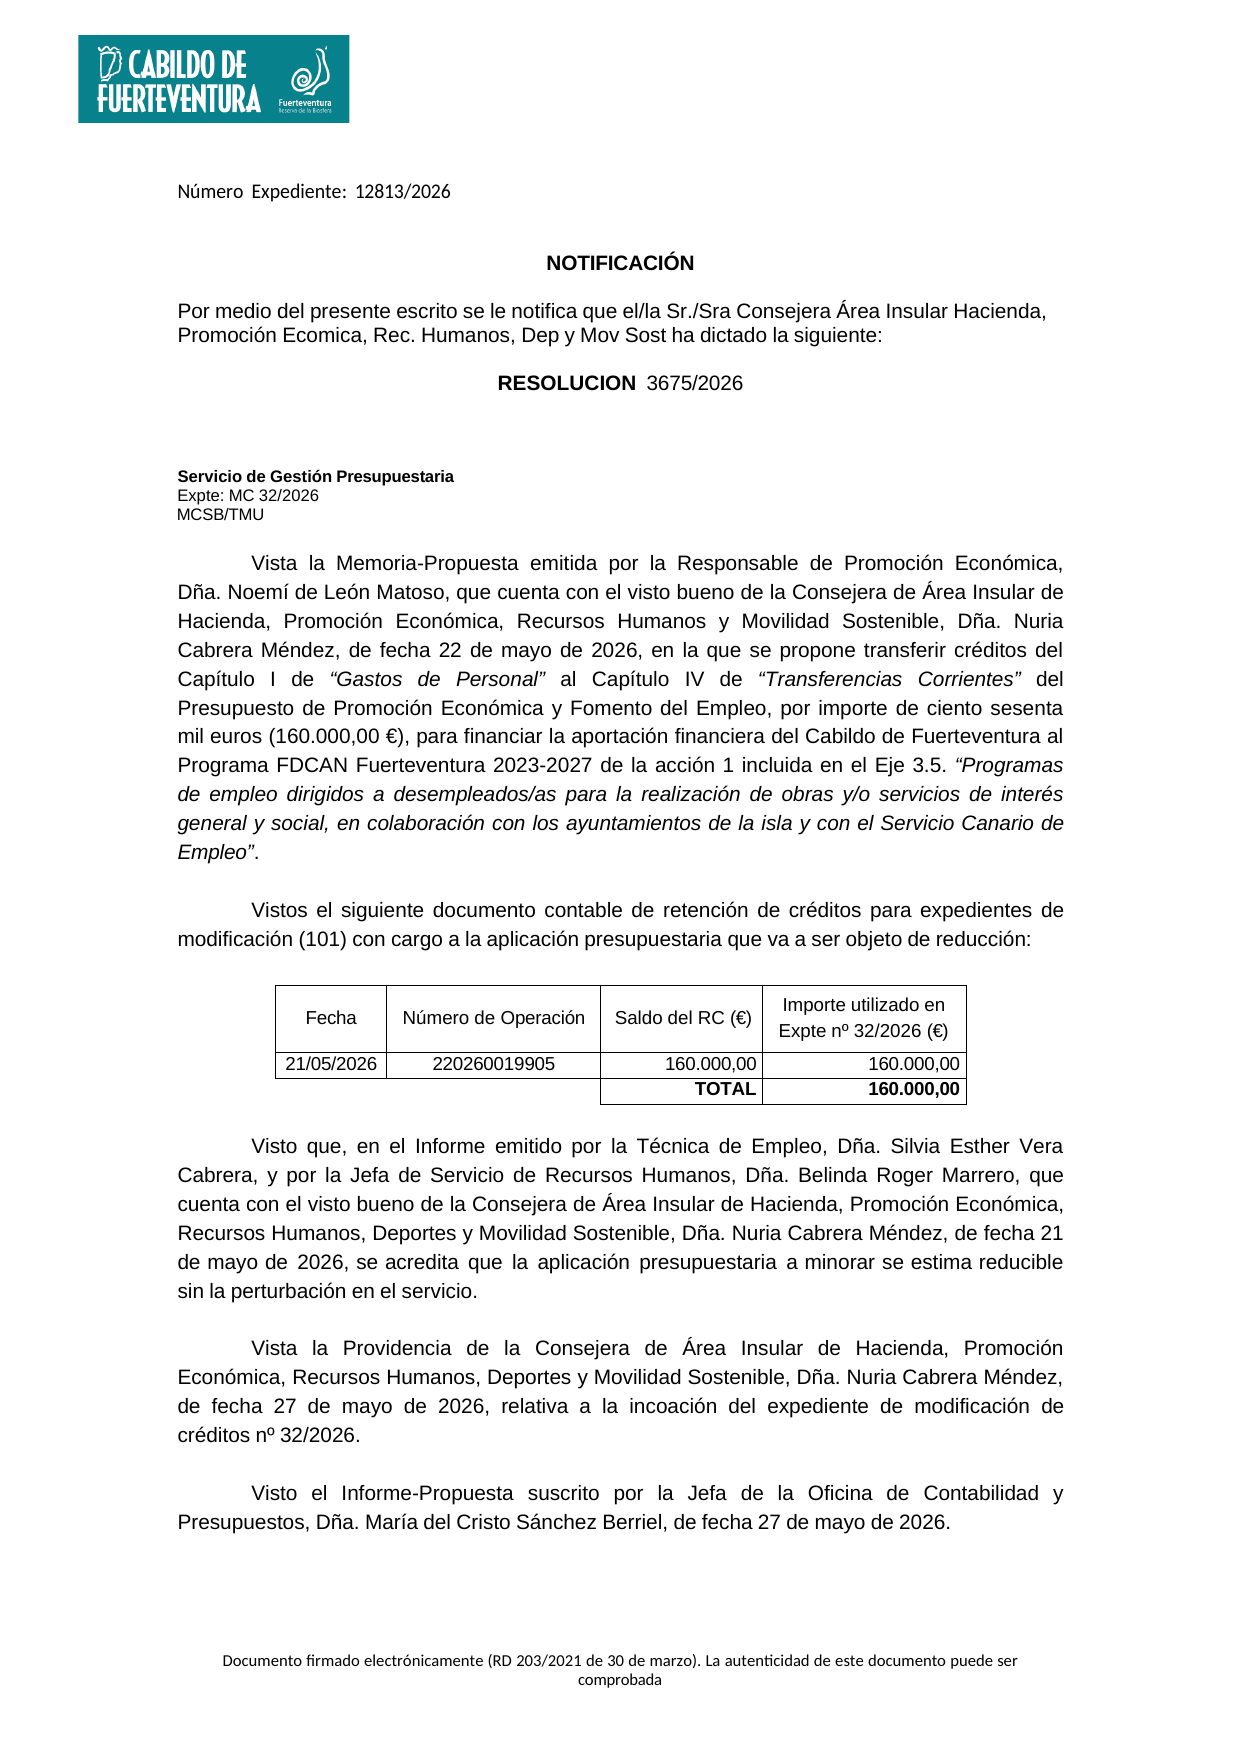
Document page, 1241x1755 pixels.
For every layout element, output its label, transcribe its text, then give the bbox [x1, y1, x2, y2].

text Número Expediente: 12813/2026 [177, 178, 1120, 203]
subtitle NOTIFICACIÓN [329, 251, 911, 274]
text Expte: MC 32/2026 MCSB/TMU [177, 486, 402, 524]
table_header Número de Operación [387, 986, 600, 1052]
table_cell 160.000,00 [601, 1053, 762, 1078]
table_header Fecha [276, 986, 386, 1052]
text RESOLUCION 3675/2026 [329, 371, 911, 395]
table_cell TOTAL [601, 1079, 762, 1104]
text Por medio del presente escrito se le notifica que el/la Sr./Sra Consejera Área Insular Hacienda, Promoción Ecomica, Rec. Humanos, Dep y Mov Sost ha dictado la siguiente: [177, 299, 1120, 347]
table_header Importe utilizado en Expte nº 32/2026 (€) [763, 986, 966, 1052]
text Servicio de Gestión Presupuestaria [177, 467, 1120, 486]
table_cell 160.000,00 [763, 1053, 966, 1078]
table_cell 21/05/2026 [276, 1053, 386, 1078]
table_cell [276, 1079, 600, 1104]
text Visto el Informe-Propuesta suscrito por la Jefa de la Oficina de Contabilidad y Presupuestos, Dña. María del Cristo Sánchez Berriel, de fecha 27 de mayo de 2026. [177, 1481, 1064, 1534]
text Vista la Providencia de la Consejera de Área Insular de Hacienda, Promoción Económica, Recursos Humanos, Deportes y Movilidad Sostenible, Dña. Nuria Cabrera Méndez, de fecha 27 de mayo de 2026, relativa a la incoación del expediente de modificación de créditos nº 32/2026. [177, 1336, 1064, 1447]
text Vista la Memoria-Propuesta emitida por la Responsable de Promoción Económica, Dña. Noemí de León Matoso, que cuenta con el visto bueno de la Consejera de Área Insular de Hacienda, Promoción Económica, Recursos Humanos y Movilidad Sostenible, Dña. Nuria Cabrera Méndez, de fecha 22 de mayo de 2026, en la que se propone transferir créditos del Capítulo I de “Gastos de Personal” al Capítulo IV de “Transferencias Corrientes” del Presupuesto de Promoción Económica y Fomento del Empleo, por importe de ciento sesenta mil euros (160.000,00 €), para financiar la aportación financiera del Cabildo de Fuerteventura al Programa FDCAN Fuerteventura 2023-2027 de la acción 1 incluida en el Eje 3.5. “Programas de empleo dirigidos a desempleados/as para la realización de obras y/o servicios de interés general y social, en colaboración con los ayuntamientos de la isla y con el Servicio Canario de Empleo”. [177, 551, 1064, 864]
table_cell 220260019905 [387, 1053, 600, 1078]
table_cell 160.000,00 [763, 1079, 966, 1104]
text Vistos el siguiente documento contable de retención de créditos para expedientes de modificación (101) con cargo a la aplicación presupuestaria que va a ser objeto de reducción: [177, 898, 1064, 951]
table_header Saldo del RC (€) [601, 986, 762, 1052]
text Visto que, en el Informe emitido por la Técnica de Empleo, Dña. Silvia Esther Vera Cabrera, y por la Jefa de Servicio de Recursos Humanos, Dña. Belinda Roger Marrero, que cuenta con el visto bueno de la Consejera de Área Insular de Hacienda, Promoción Económica, Recursos Humanos, Deportes y Movilidad Sostenible, Dña. Nuria Cabrera Méndez, de fecha 21 de mayo de 2026, se acredita que la aplicación presupuestaria a minorar se estima reducible sin la perturbación en el servicio. [177, 1134, 1064, 1303]
